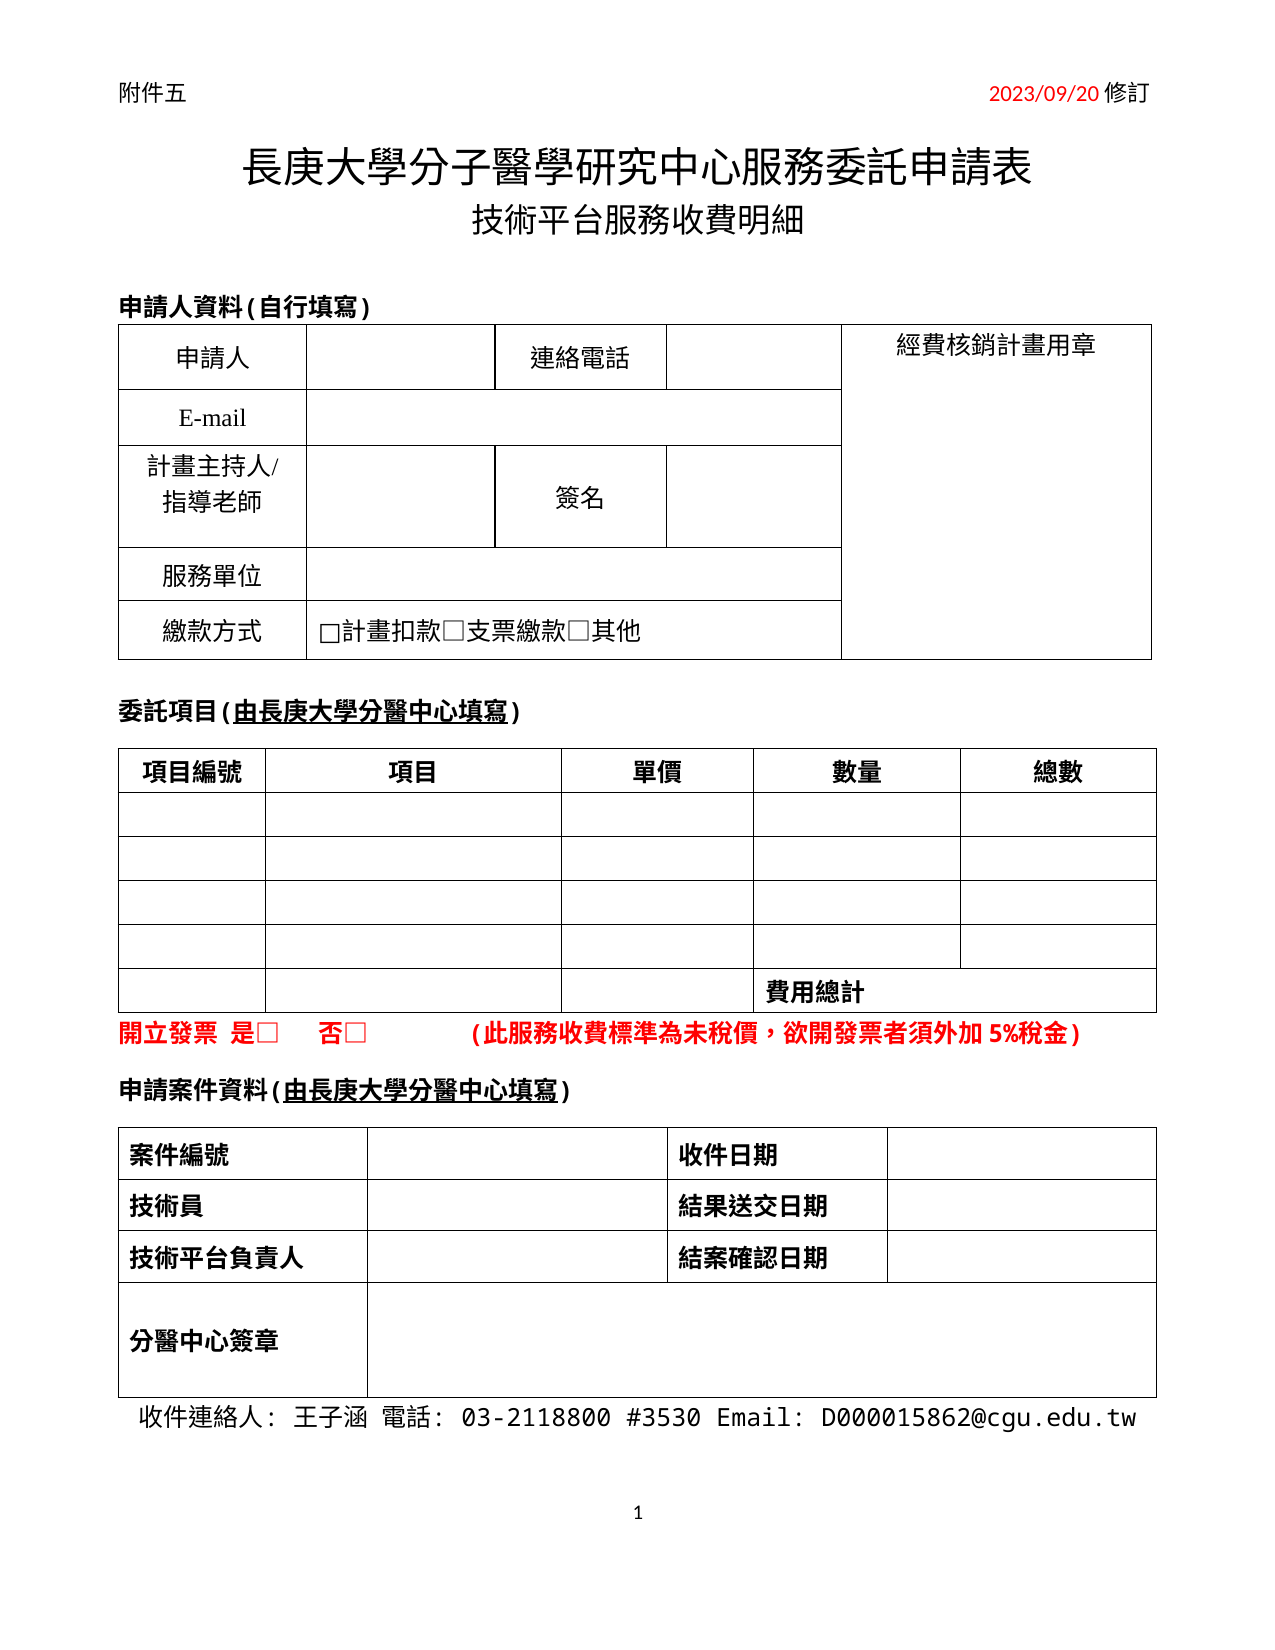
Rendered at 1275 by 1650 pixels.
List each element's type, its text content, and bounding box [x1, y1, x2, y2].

table_header [368, 1128, 667, 1179]
table_cell [562, 969, 753, 1012]
table_cell [961, 925, 1156, 968]
text 長庚大學分子醫學研究中心服務委託申請表 [118, 134, 1157, 194]
table_cell [961, 837, 1156, 880]
table_cell 服務單位 [119, 548, 306, 600]
table_cell [307, 446, 494, 547]
table_header 收件日期 [668, 1128, 887, 1179]
table_cell 費用總計 [754, 969, 1156, 1012]
table_cell [667, 446, 841, 547]
table_cell [368, 1180, 667, 1230]
table_header 連絡電話 [496, 325, 666, 389]
table_header 案件編號 [119, 1128, 367, 1179]
table_cell 技術平台負責人 [119, 1231, 367, 1282]
text 開立發票 是□ 否□ (此服務收費標準為未稅價，欲開發票者須外加5%稅金) [118, 1013, 1157, 1049]
table_cell [119, 925, 265, 968]
table_cell [754, 793, 960, 836]
table_cell [754, 925, 960, 968]
table_header 單價 [562, 749, 753, 792]
table_cell [307, 548, 841, 600]
table_cell [368, 1231, 667, 1282]
text 申請案件資料(由長庚大學分醫中心填寫) [118, 1070, 1157, 1106]
table_cell [562, 881, 753, 924]
table_header 申請人 [119, 325, 306, 389]
table_cell 結案確認日期 [668, 1231, 887, 1282]
table_cell [266, 881, 561, 924]
table_cell 技術員 [119, 1180, 367, 1230]
table_header 總數 [961, 749, 1156, 792]
table_cell [119, 969, 265, 1012]
table_cell [266, 837, 561, 880]
table_header 項目編號 [119, 749, 265, 792]
table_cell [562, 837, 753, 880]
table_cell E-mail [119, 390, 306, 445]
table_cell [119, 837, 265, 880]
table_header 數量 [754, 749, 960, 792]
table_header 經費核銷計畫用章 [842, 325, 1151, 659]
table_cell 分醫中心簽章 [119, 1283, 367, 1397]
table_cell [266, 969, 561, 1012]
table_cell 繳款方式 [119, 601, 306, 659]
text 附件五 2023/09/20 修訂 [118, 75, 1157, 108]
table_cell 計畫主持人/ 指導老師 [119, 446, 306, 547]
table_cell [119, 793, 265, 836]
table_header [888, 1128, 1156, 1179]
table_cell [562, 925, 753, 968]
table_cell [266, 793, 561, 836]
table_cell [266, 925, 561, 968]
table_cell [119, 881, 265, 924]
table_cell [961, 793, 1156, 836]
table_cell 結果送交日期 [668, 1180, 887, 1230]
table_cell [888, 1231, 1156, 1282]
table_cell [368, 1283, 1156, 1397]
table_header 項目 [266, 749, 561, 792]
table_cell [961, 881, 1156, 924]
table_header [307, 325, 494, 389]
table_cell [562, 793, 753, 836]
text 收件連絡人: 王子涵 電話: 03-2118800 #3530 Email: D000015862@cgu.edu.tw [118, 1398, 1157, 1434]
table_header [667, 325, 841, 389]
table_cell [754, 881, 960, 924]
table_cell 簽名 [496, 446, 666, 547]
table_cell [754, 837, 960, 880]
table_cell [888, 1180, 1156, 1230]
text 申請人資料(自行填寫) [118, 288, 1157, 324]
table_cell [307, 390, 841, 445]
text 委託項目(由長庚大學分醫中心填寫) [118, 691, 1157, 727]
table_cell □計畫扣款□支票繳款□其他 [307, 601, 841, 659]
text 技術平台服務收費明細 [118, 194, 1157, 242]
